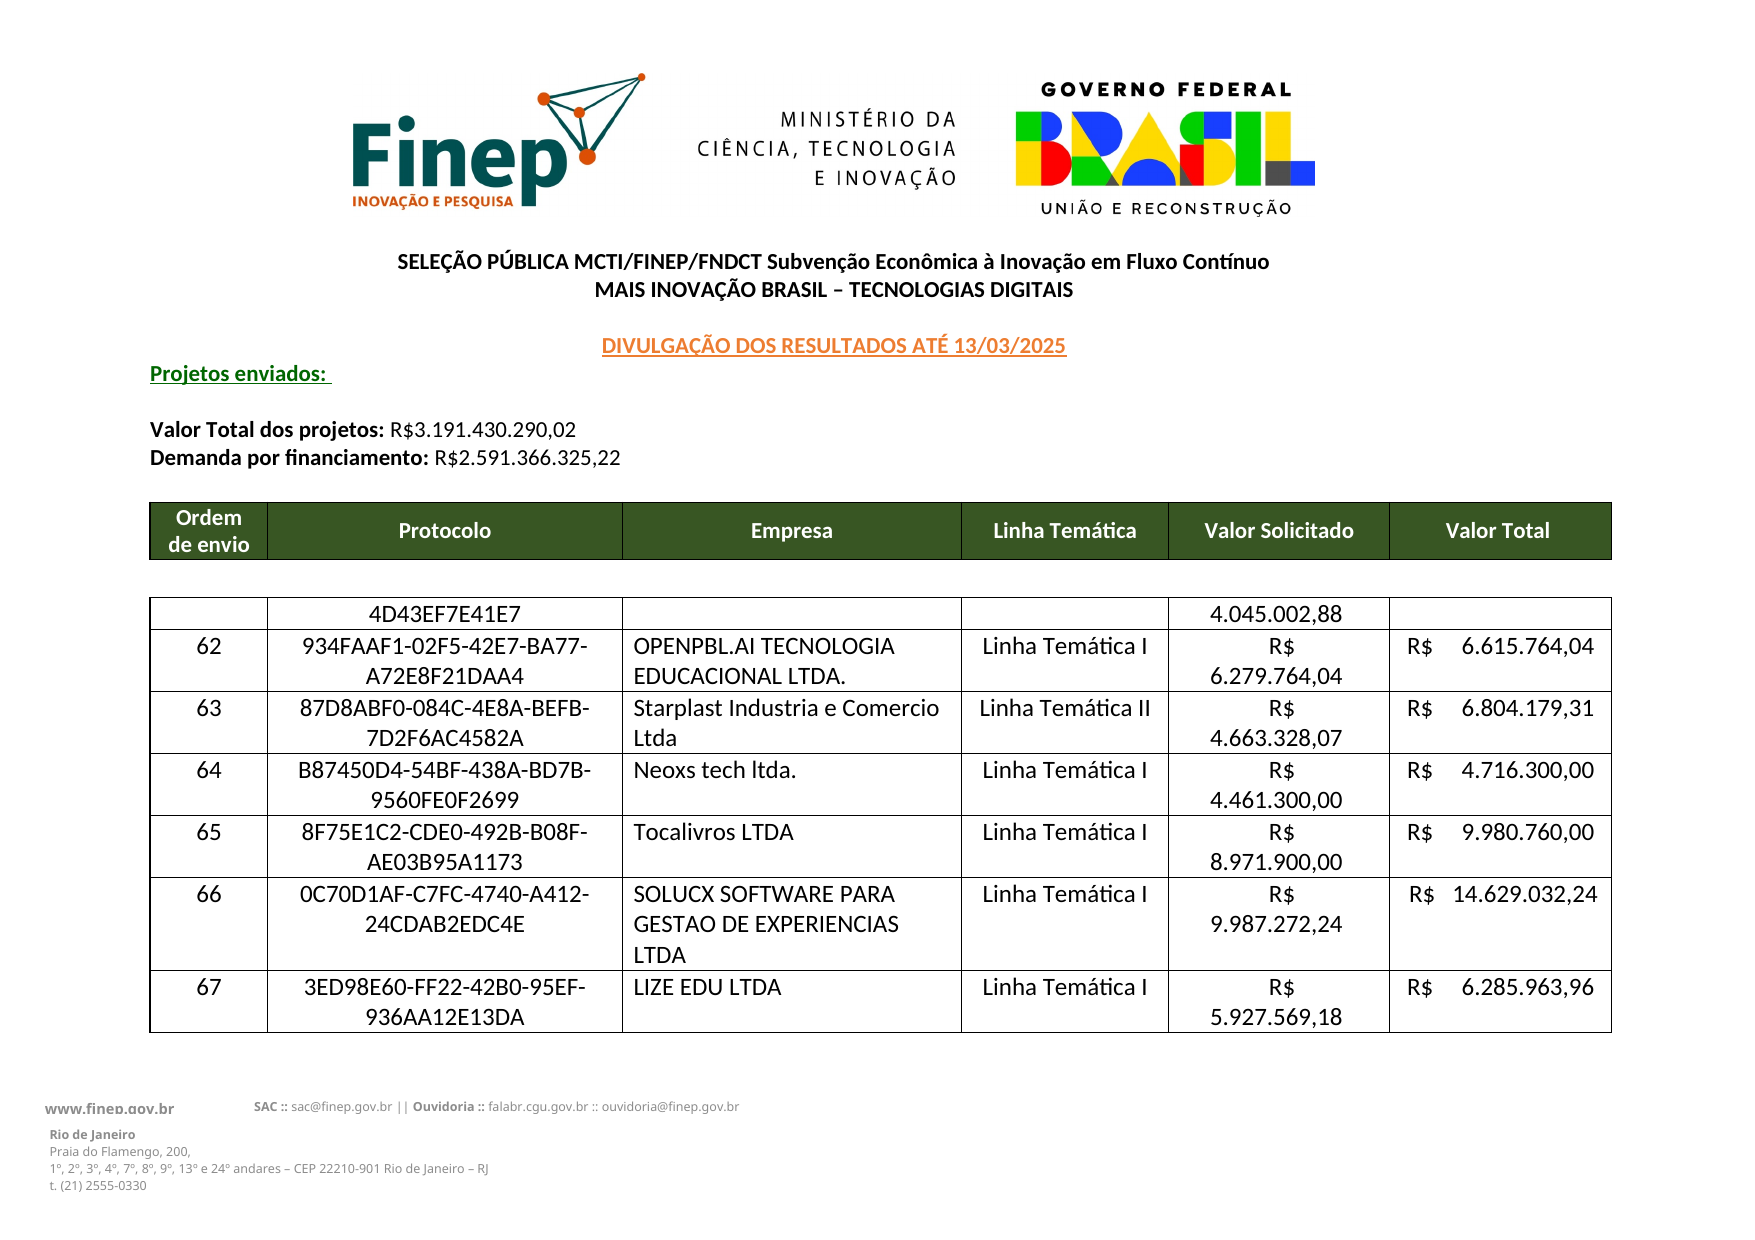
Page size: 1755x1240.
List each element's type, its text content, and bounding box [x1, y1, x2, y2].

table_cell R$ 6.279.764,04 [1169, 630, 1389, 691]
table_cell Starplast Industria e Comercio Ltda [623, 692, 961, 753]
table_cell [962, 598, 1168, 629]
table_cell R$ 6.804.179,31 [1390, 692, 1611, 753]
table_cell [151, 598, 267, 629]
table_cell Tocalivros LTDA [623, 816, 961, 877]
table_cell B87450D4-54BF-438A-BD7B-9560FE0F2699 [268, 754, 622, 815]
table_cell Neoxs tech ltda. [623, 754, 961, 815]
table_cell Linha Temática I [962, 630, 1168, 691]
table_cell 4.045.002,88 [1169, 598, 1389, 629]
table_cell 8F75E1C2-CDE0-492B-B08F-AE03B95A1173 [268, 816, 622, 877]
table_cell R$ 14.629.032,24 [1390, 878, 1611, 970]
table_cell R$ 6.615.764,04 [1390, 630, 1611, 691]
table_cell 63 [151, 692, 267, 753]
table_cell 4D43EF7E41E7 [268, 598, 622, 629]
table_cell 934FAAF1-02F5-42E7-BA77-A72E8F21DAA4 [268, 630, 622, 691]
table_cell Linha Temática I [962, 754, 1168, 815]
table_cell R$ 4.663.328,07 [1169, 692, 1389, 753]
table_cell OPENPBL.AI TECNOLOGIA EDUCACIONAL LTDA. [623, 630, 961, 691]
table_cell 0C70D1AF-C7FC-4740-A412-24CDAB2EDC4E [268, 878, 622, 970]
table_cell R$ 4.461.300,00 [1169, 754, 1389, 815]
table_cell [623, 598, 961, 629]
table_cell 66 [151, 878, 267, 970]
table_cell R$ 6.285.963,96 [1390, 971, 1611, 1032]
table_cell R$ 9.980.760,00 [1390, 816, 1611, 877]
table_cell Linha Temática I [962, 971, 1168, 1032]
table_cell 87D8ABF0-084C-4E8A-BEFB-7D2F6AC4582A [268, 692, 622, 753]
table_cell SOLUCX SOFTWARE PARA GESTAO DE EXPERIENCIAS LTDA [623, 878, 961, 970]
table_cell Linha Temática I [962, 878, 1168, 970]
table_cell LIZE EDU LTDA [623, 971, 961, 1032]
table_cell 3ED98E60-FF22-42B0-95EF-936AA12E13DA [268, 971, 622, 1032]
table_cell 64 [151, 754, 267, 815]
table_cell R$ 4.716.300,00 [1390, 754, 1611, 815]
table_cell 65 [151, 816, 267, 877]
table_cell Linha Temática I [962, 816, 1168, 877]
table_cell R$ 9.987.272,24 [1169, 878, 1389, 970]
table_cell [1390, 598, 1611, 629]
table_cell 67 [151, 971, 267, 1032]
table_cell 62 [151, 630, 267, 691]
table_cell R$ 5.927.569,18 [1169, 971, 1389, 1032]
table_cell R$ 8.971.900,00 [1169, 816, 1389, 877]
table_cell Linha Temática II [962, 692, 1168, 753]
